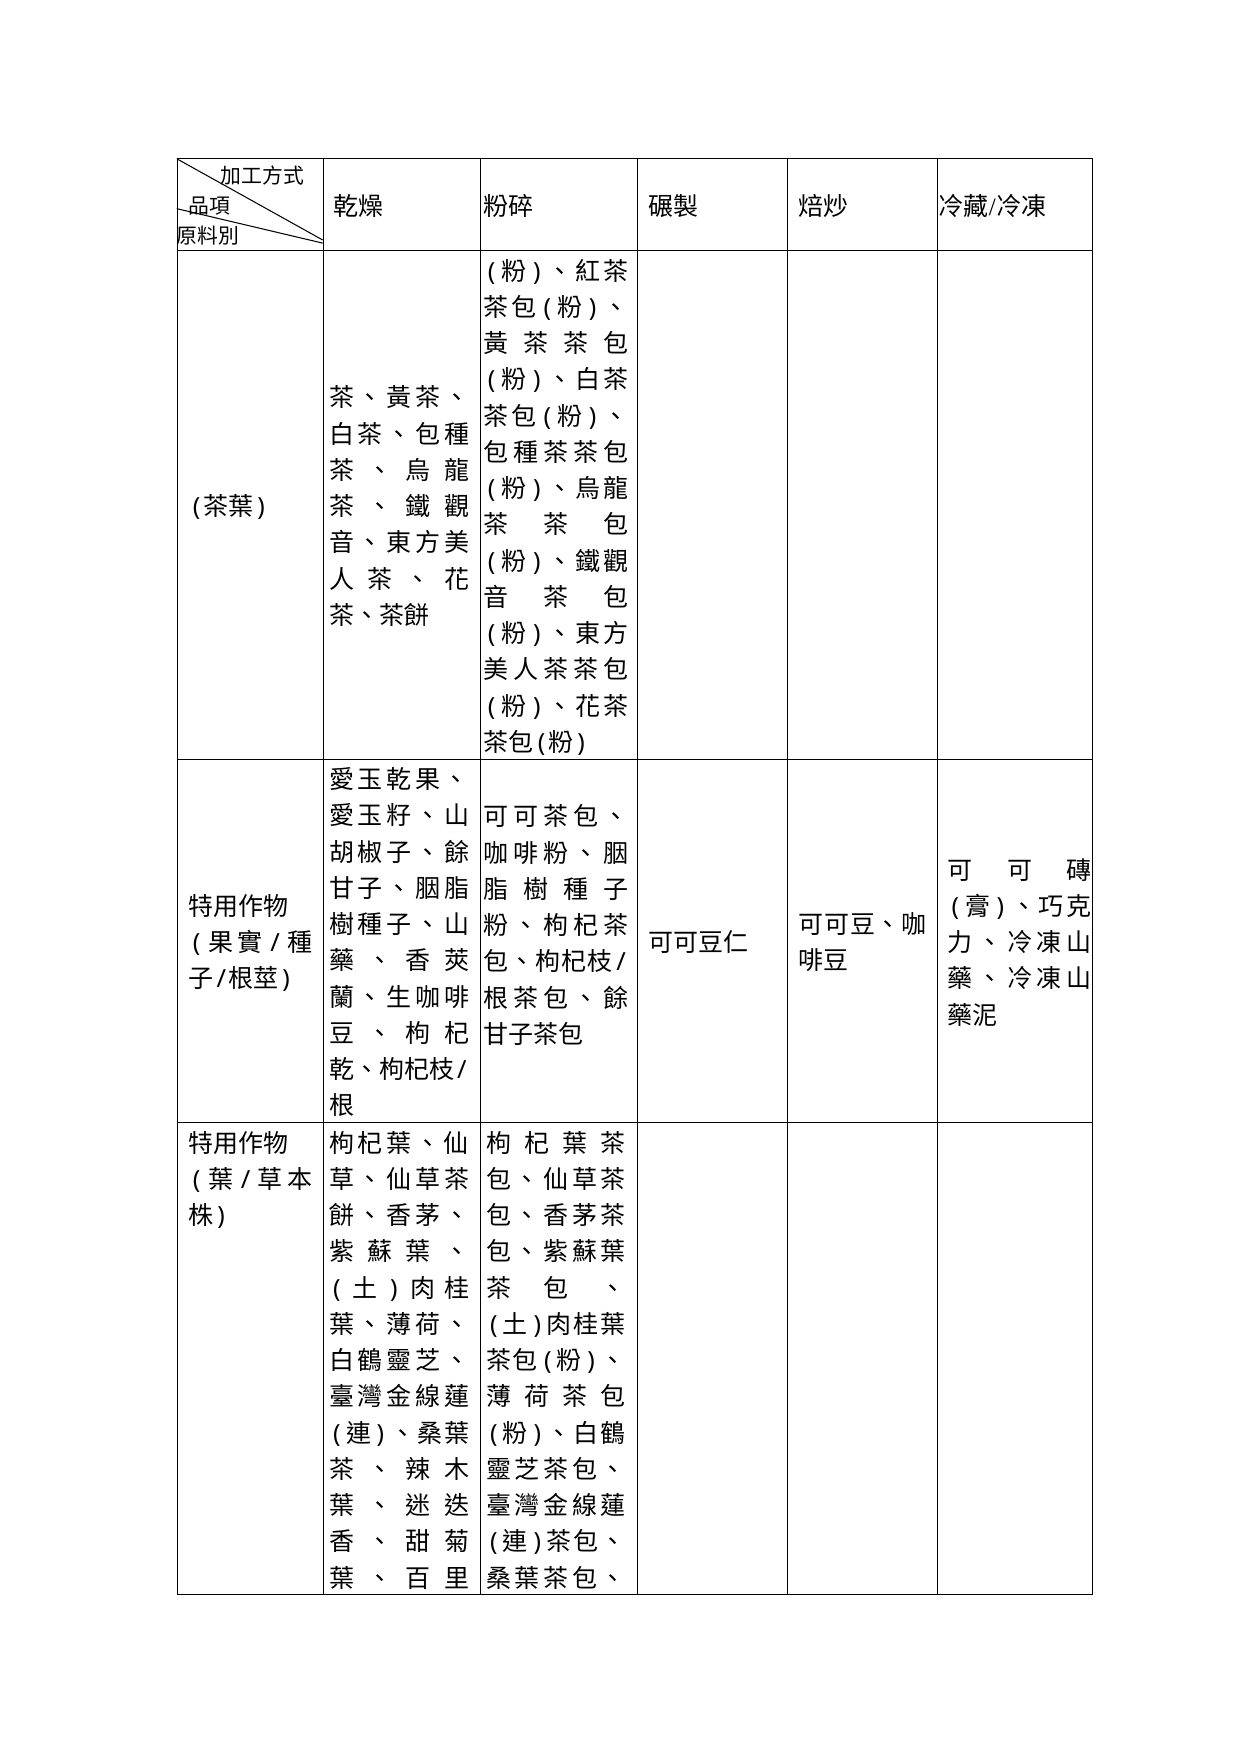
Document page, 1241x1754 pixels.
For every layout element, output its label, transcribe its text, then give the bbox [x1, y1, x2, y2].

table_header 焙炒 [788, 159, 937, 250]
table_cell (粉)、紅茶茶包(粉)、黃茶茶包(粉)、白茶茶包(粉)、包種茶茶包(粉)、烏龍茶茶包(粉)、鐵觀音茶包(粉)、東方美人茶茶包(粉)、花茶茶包(粉) [481, 251, 637, 758]
table_cell [938, 1123, 1092, 1594]
table_header 冷藏/冷凍 [938, 159, 1092, 250]
table_cell 特用作物 (果實/種子/根莖) [178, 760, 323, 1122]
table_cell 可可豆、咖啡豆 [788, 760, 937, 1122]
table_header 加工方式 品項 原料別 [178, 210, 323, 250]
table_cell 枸杞葉茶包、仙草茶包、香茅茶包、紫蘇葉茶包、 (土)肉桂葉茶包(粉)、薄荷茶包(粉)、白鶴靈芝茶包、臺灣金線蓮(連)茶包、桑葉茶包、 [481, 1123, 637, 1594]
table_cell 可可豆仁 [638, 760, 787, 1122]
table_cell (茶葉) [178, 251, 323, 758]
table_cell [788, 251, 937, 758]
table_header 乾燥 [324, 159, 480, 250]
table_header 碾製 [638, 159, 787, 250]
table_header 粉碎 [481, 159, 637, 250]
table_cell 特用作物 (葉/草本株) [178, 1123, 323, 1594]
table_cell [938, 251, 1092, 758]
table_cell 茶、黃茶、白茶、包種茶、烏龍茶、鐵觀音、東方美人茶、花茶、茶餅 [324, 251, 480, 758]
table_cell 愛玉乾果、愛玉籽、山胡椒子、餘甘子、胭脂樹種子、山藥、香莢蘭、生咖啡豆、枸杞乾、枸杞枝/根 [324, 760, 480, 1122]
table_cell [788, 1123, 937, 1594]
table_cell 可可磚(膏)、巧克力、冷凍山藥、冷凍山藥泥 [938, 760, 1092, 1122]
table_header 加工方式 品項 原料別 [178, 161, 323, 242]
table_cell [638, 1123, 787, 1594]
table_cell 枸杞葉、仙草、仙草茶餅、香茅、紫蘇葉、(土)肉桂葉、薄荷、白鶴靈芝、臺灣金線蓮(連)、桑葉茶、辣木葉、迷迭香、甜菊葉、百里 [324, 1123, 480, 1594]
table_cell 可可茶包、咖啡粉、胭脂樹種子粉、枸杞茶包、枸杞枝/根茶包、餘甘子茶包 [481, 760, 637, 1122]
table_header 加工方式 品項 原料別 [181, 159, 323, 239]
table_cell [638, 251, 787, 758]
